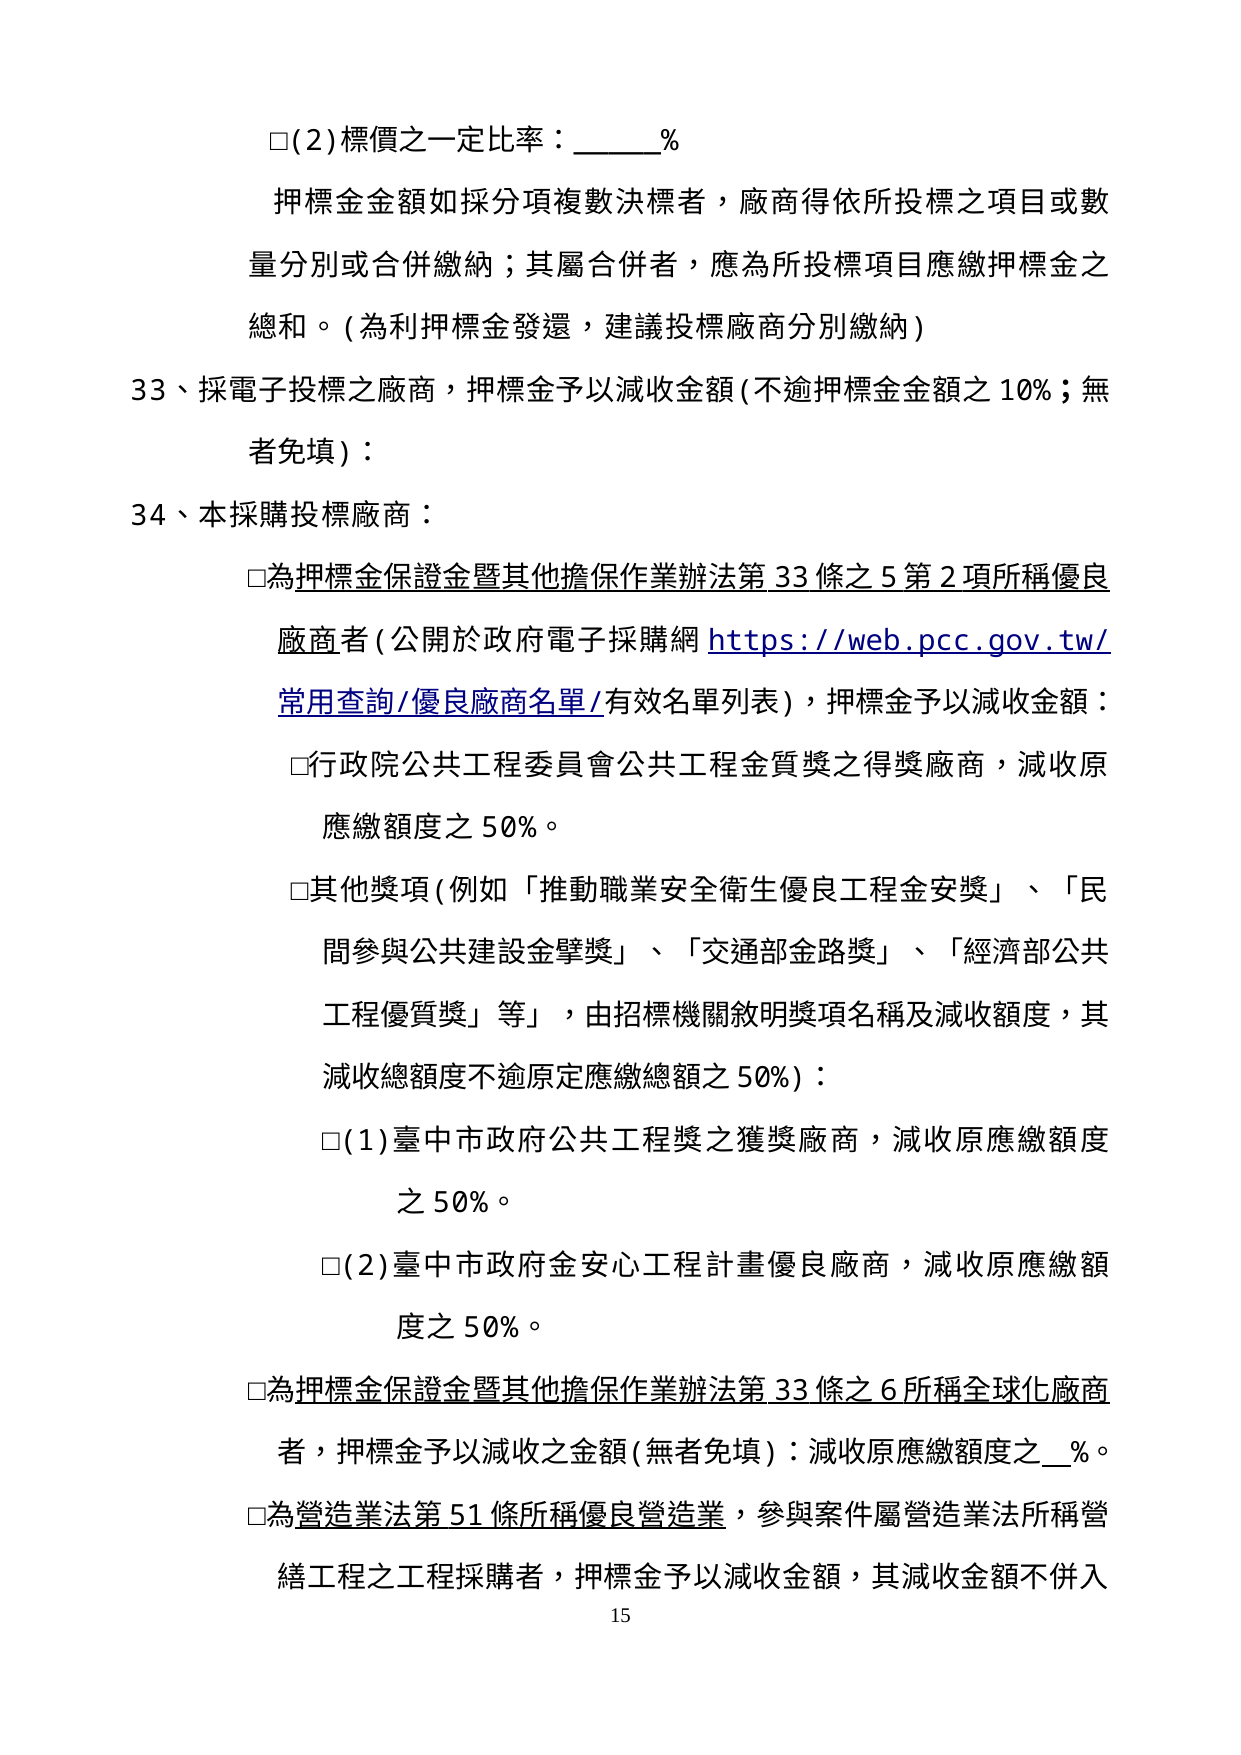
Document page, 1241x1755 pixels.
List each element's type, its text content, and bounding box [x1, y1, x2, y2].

text □為營造業法第51條所稱優良營造業，參與案件屬營造業法所稱營繕工程之工程採購者，押標金予以減收金額，其減收金額不併入 [248, 1471, 1110, 1596]
list 採電子投標之廠商，押標金予以減收金額(不逾押標金金額之10%；無者免填)： [130, 346, 1110, 471]
text □(2)標價之一定比率：_____% [130, 96, 1110, 158]
list 本採購投標廠商： [130, 471, 1110, 533]
text □行政院公共工程委員會公共工程金質獎之得獎廠商，減收原應繳額度之50%。 [291, 721, 1110, 846]
text □(1)臺中市政府公共工程獎之獲獎廠商，減收原應繳額度之50%。 [322, 1096, 1110, 1221]
text 押標金金額如採分項複數決標者，廠商得依所投標之項目或數量分別或合併繳納；其屬合併者，應為所投標項目應繳押標金之總和。(為利押標金發還，建議投標廠商分別繳納) [130, 158, 1110, 346]
text □(2)臺中市政府金安心工程計畫優良廠商，減收原應繳額度之50%。 [322, 1221, 1110, 1346]
text □為押標金保證金暨其他擔保作業辦法第33條之6所稱全球化廠商者，押標金予以減收之金額(無者免填)：減收原應繳額度之 %。 [248, 1346, 1110, 1471]
text □為押標金保證金暨其他擔保作業辦法第33條之5第2項所稱優良廠商者(公開於政府電子採購網https://web.pcc.gov.tw/常用查詢/優良廠商名單/有效名單列表)，押標金予以減收金額： [248, 533, 1110, 721]
text □其他獎項(例如「推動職業安全衛生優良工程金安獎」、「民間參與公共建設金擘獎」、「交通部金路獎」、「經濟部公共工程優質獎」等」，由招標機關敘明獎項名稱及減收額度，其減收總額度不逾原定應繳總額之50%)： [291, 846, 1110, 1096]
